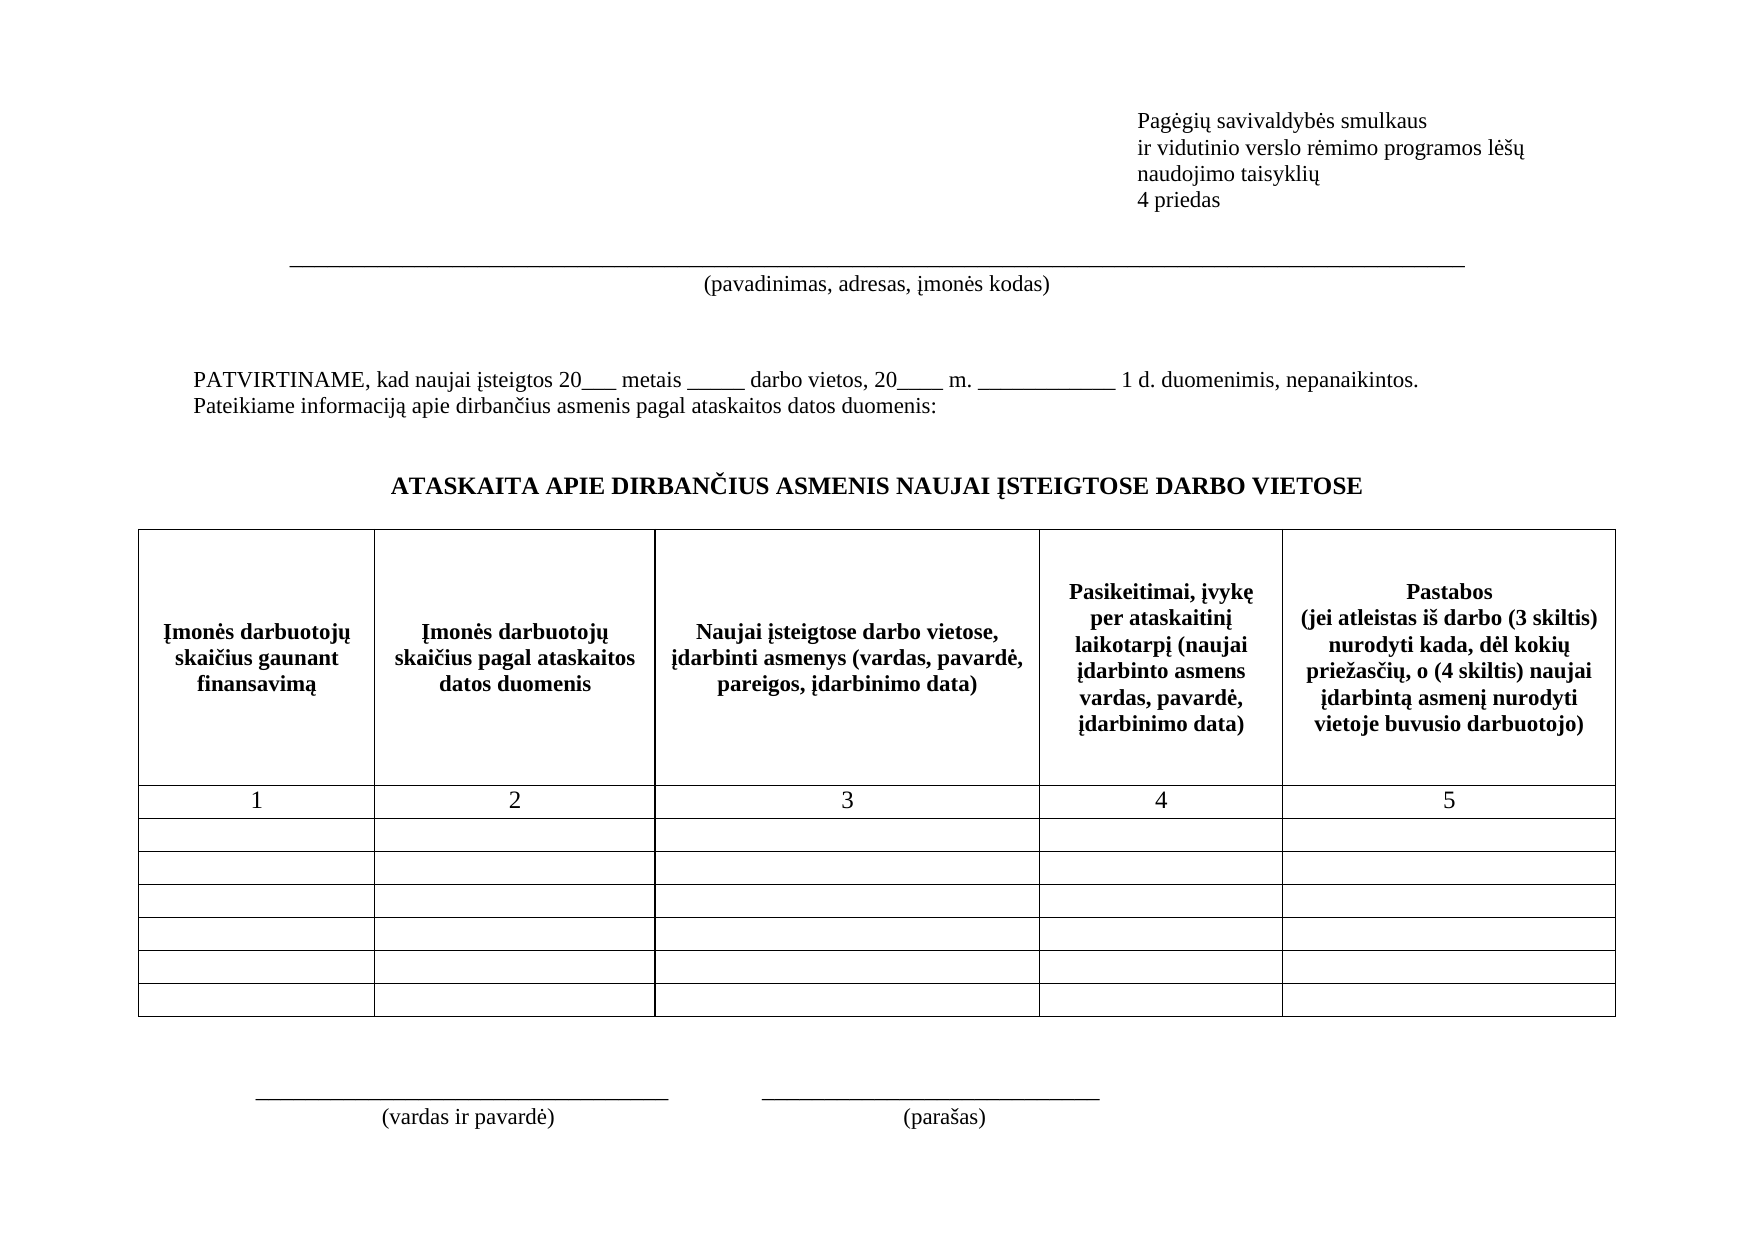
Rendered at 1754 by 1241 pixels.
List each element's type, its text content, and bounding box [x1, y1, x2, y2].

table_cell [1040, 951, 1282, 983]
table_cell [1040, 819, 1282, 851]
table_cell [1283, 918, 1615, 950]
table_header Įmonės darbuotojų skaičius pagal ataskaitos datos duomenis [375, 530, 654, 784]
table_cell 5 [1283, 786, 1615, 818]
text 4 priedas [1093, 186, 1636, 213]
table_cell [139, 918, 374, 950]
table_cell [1283, 852, 1615, 884]
table_cell 3 [656, 786, 1039, 818]
table_cell [375, 852, 654, 884]
table_cell [656, 984, 1039, 1016]
table_cell [375, 951, 654, 983]
table_cell [1283, 951, 1615, 983]
text ir vidutinio verslo rėmimo programos lėšų [1093, 133, 1636, 160]
table_cell [656, 819, 1039, 851]
table_cell [375, 819, 654, 851]
table_cell [375, 885, 654, 917]
text (vardas ir pavardė) (parašas) [118, 1103, 1636, 1129]
table_cell [656, 852, 1039, 884]
text Pateikiame informaciją apie dirbančius asmenis pagal ataskaitos datos duomenis: [118, 392, 1636, 419]
table_header Pastabos (jei atleistas iš darbo (3 skiltis) nurodyti kada, dėl kokių priežasčių, o (4 skiltis) naujai įdarbintą asmenį nurodyti vietoje buvusio darbuotojo) [1283, 530, 1615, 784]
table_cell [1283, 819, 1615, 851]
table_cell [1040, 852, 1282, 884]
text ______________________________________________________________________________________________ [118, 241, 1636, 270]
table_cell [139, 984, 374, 1016]
table_cell [1040, 885, 1282, 917]
table_cell [656, 951, 1039, 983]
table_cell [139, 852, 374, 884]
text PATVIRTINAME, kad naujai įsteigtos 20___ metais _____ darbo vietos, 20____ m. ____________ 1 d. duomenimis, nepanaikintos. [118, 366, 1636, 392]
table_cell [1283, 984, 1615, 1016]
table_cell 2 [375, 786, 654, 818]
text _________________________________ ___________________________ [118, 1074, 1636, 1103]
table_cell [139, 819, 374, 851]
table_cell [139, 885, 374, 917]
table_cell [1040, 984, 1282, 1016]
table_cell [656, 918, 1039, 950]
table_cell [1040, 918, 1282, 950]
table_cell [375, 984, 654, 1016]
text ATASKAITA APIE DIRBANČIUS ASMENIS NAUJAI ĮSTEIGTOSE DARBO VIETOSE [118, 471, 1636, 500]
table_cell [656, 885, 1039, 917]
table_cell [375, 918, 654, 950]
text (pavadinimas, adresas, įmonės kodas) [118, 270, 1636, 296]
text naudojimo taisyklių [1093, 160, 1636, 186]
table_header Pasikeitimai, įvykę per ataskaitinį laikotarpį (naujai įdarbinto asmens vardas, pavardė, įdarbinimo data) [1040, 530, 1282, 784]
table_header Naujai įsteigtose darbo vietose, įdarbinti asmenys (vardas, pavardė, pareigos, įdarbinimo data) [656, 530, 1039, 784]
text Pagėgių savivaldybės smulkaus [1137, 107, 1636, 133]
table_cell [1283, 885, 1615, 917]
table_header Įmonės darbuotojų skaičius gaunant finansavimą [139, 530, 374, 784]
table_cell 1 [139, 786, 374, 818]
table_cell [139, 951, 374, 983]
table_cell 4 [1040, 786, 1282, 818]
